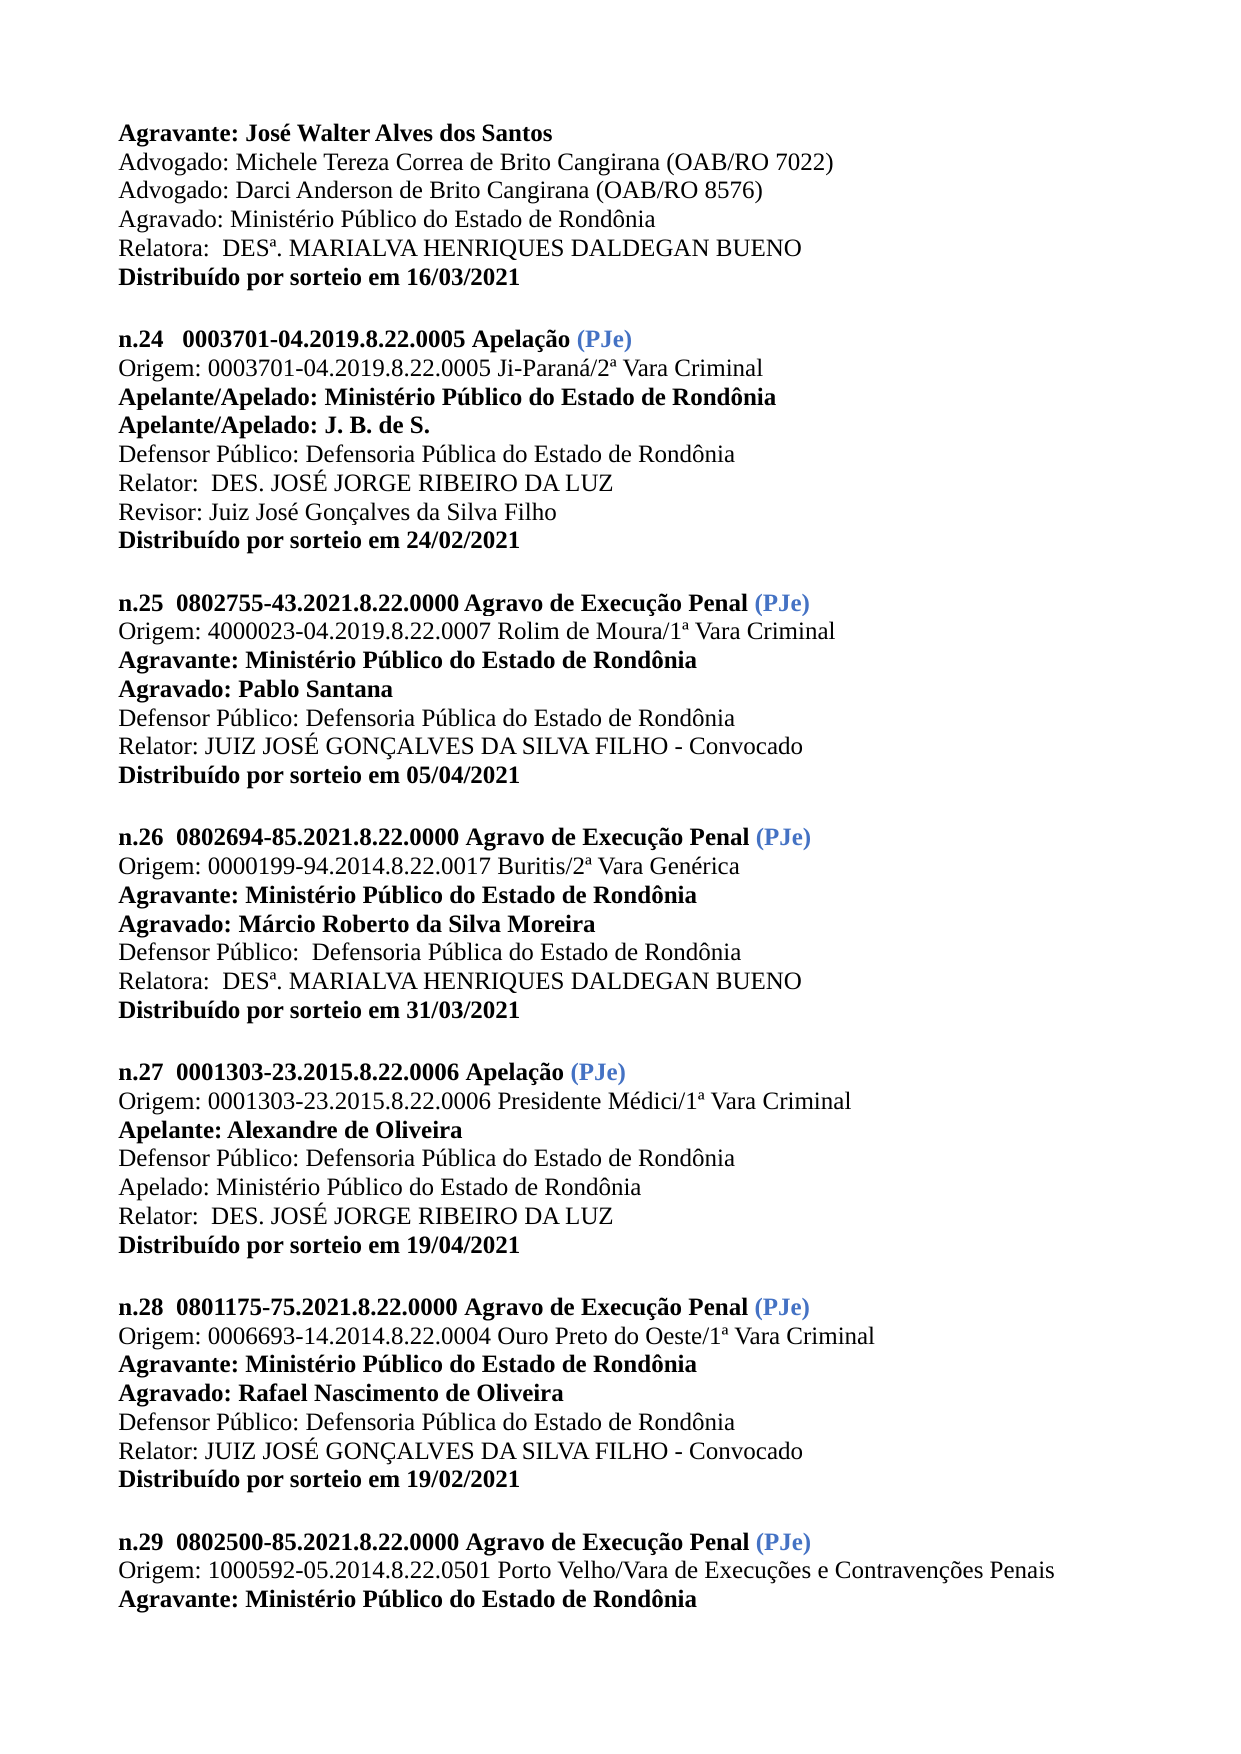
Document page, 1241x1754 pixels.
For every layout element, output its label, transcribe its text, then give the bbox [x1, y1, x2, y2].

text Agravante: Ministério Público do Estado de Rondônia [118, 645, 1122, 674]
text Origem: 0000199-94.2014.8.22.0017 Buritis/2ª Vara Genérica [118, 851, 1122, 880]
text Apelante/Apelado: J. B. de S. [118, 410, 1122, 439]
text Apelante: Alexandre de Oliveira [118, 1115, 1122, 1143]
text n.29 0802500-85.2021.8.22.0000 Agravo de Execução Penal (PJe) [118, 1527, 1122, 1556]
text Agravado: Márcio Roberto da Silva Moreira [118, 909, 1122, 937]
text n.24 0003701-04.2019.8.22.0005 Apelação (PJe) [118, 324, 1122, 353]
text Apelante/Apelado: Ministério Público do Estado de Rondônia [118, 382, 1122, 410]
text Defensor Público: Defensoria Pública do Estado de Rondônia [118, 703, 1122, 731]
text Distribuído por sorteio em 05/04/2021 [118, 760, 1122, 789]
text n.26 0802694-85.2021.8.22.0000 Agravo de Execução Penal (PJe) [118, 822, 1122, 851]
text Advogado: Michele Tereza Correa de Brito Cangirana (OAB/RO 7022) [118, 147, 1122, 176]
text Distribuído por sorteio em 31/03/2021 [118, 995, 1122, 1024]
text Distribuído por sorteio em 19/04/2021 [118, 1230, 1122, 1258]
text Agravado: Pablo Santana [118, 674, 1122, 703]
text Agravado: Ministério Público do Estado de Rondônia [118, 204, 1122, 233]
text Origem: 0003701-04.2019.8.22.0005 Ji-Paraná/2ª Vara Criminal [118, 353, 1122, 382]
text Agravante: José Walter Alves dos Santos [118, 118, 1122, 147]
text Defensor Público: Defensoria Pública do Estado de Rondônia [118, 1143, 1122, 1172]
text Origem: 0006693-14.2014.8.22.0004 Ouro Preto do Oeste/1ª Vara Criminal [118, 1321, 1122, 1349]
text n.28 0801175-75.2021.8.22.0000 Agravo de Execução Penal (PJe) [118, 1292, 1122, 1321]
text Relator: DES. JOSÉ JORGE RIBEIRO DA LUZ [118, 1201, 1122, 1230]
text Revisor: Juiz José Gonçalves da Silva Filho [118, 497, 1122, 525]
text Relatora: DESª. MARIALVA HENRIQUES DALDEGAN BUENO [118, 233, 1122, 262]
text Defensor Público: Defensoria Pública do Estado de Rondônia [118, 439, 1122, 468]
text Advogado: Darci Anderson de Brito Cangirana (OAB/RO 8576) [118, 176, 1122, 204]
text Origem: 4000023-04.2019.8.22.0007 Rolim de Moura/1ª Vara Criminal [118, 616, 1122, 645]
text Distribuído por sorteio em 24/02/2021 [118, 525, 1122, 554]
text Agravado: Rafael Nascimento de Oliveira [118, 1378, 1122, 1407]
text Defensor Público: Defensoria Pública do Estado de Rondônia [118, 1407, 1122, 1436]
text Agravante: Ministério Público do Estado de Rondônia [118, 880, 1122, 909]
text Apelado: Ministério Público do Estado de Rondônia [118, 1172, 1122, 1201]
text n.27 0001303-23.2015.8.22.0006 Apelação (PJe) [118, 1057, 1122, 1086]
text Origem: 0001303-23.2015.8.22.0006 Presidente Médici/1ª Vara Criminal [118, 1086, 1122, 1115]
text Distribuído por sorteio em 16/03/2021 [118, 262, 1122, 291]
text Distribuído por sorteio em 19/02/2021 [118, 1464, 1122, 1493]
text Relator: DES. JOSÉ JORGE RIBEIRO DA LUZ [118, 468, 1122, 497]
text Agravante: Ministério Público do Estado de Rondônia [118, 1349, 1122, 1378]
text Relator: JUIZ JOSÉ GONÇALVES DA SILVA FILHO - Convocado [118, 1436, 1122, 1464]
text Relatora: DESª. MARIALVA HENRIQUES DALDEGAN BUENO [118, 966, 1122, 995]
text n.25 0802755-43.2021.8.22.0000 Agravo de Execução Penal (PJe) [118, 588, 1122, 616]
text Defensor Público: Defensoria Pública do Estado de Rondônia [118, 937, 1122, 966]
text Relator: JUIZ JOSÉ GONÇALVES DA SILVA FILHO - Convocado [118, 731, 1122, 760]
text Agravante: Ministério Público do Estado de Rondônia [118, 1584, 1122, 1613]
text Origem: 1000592-05.2014.8.22.0501 Porto Velho/Vara de Execuções e Contravenções Penais [118, 1556, 1122, 1584]
